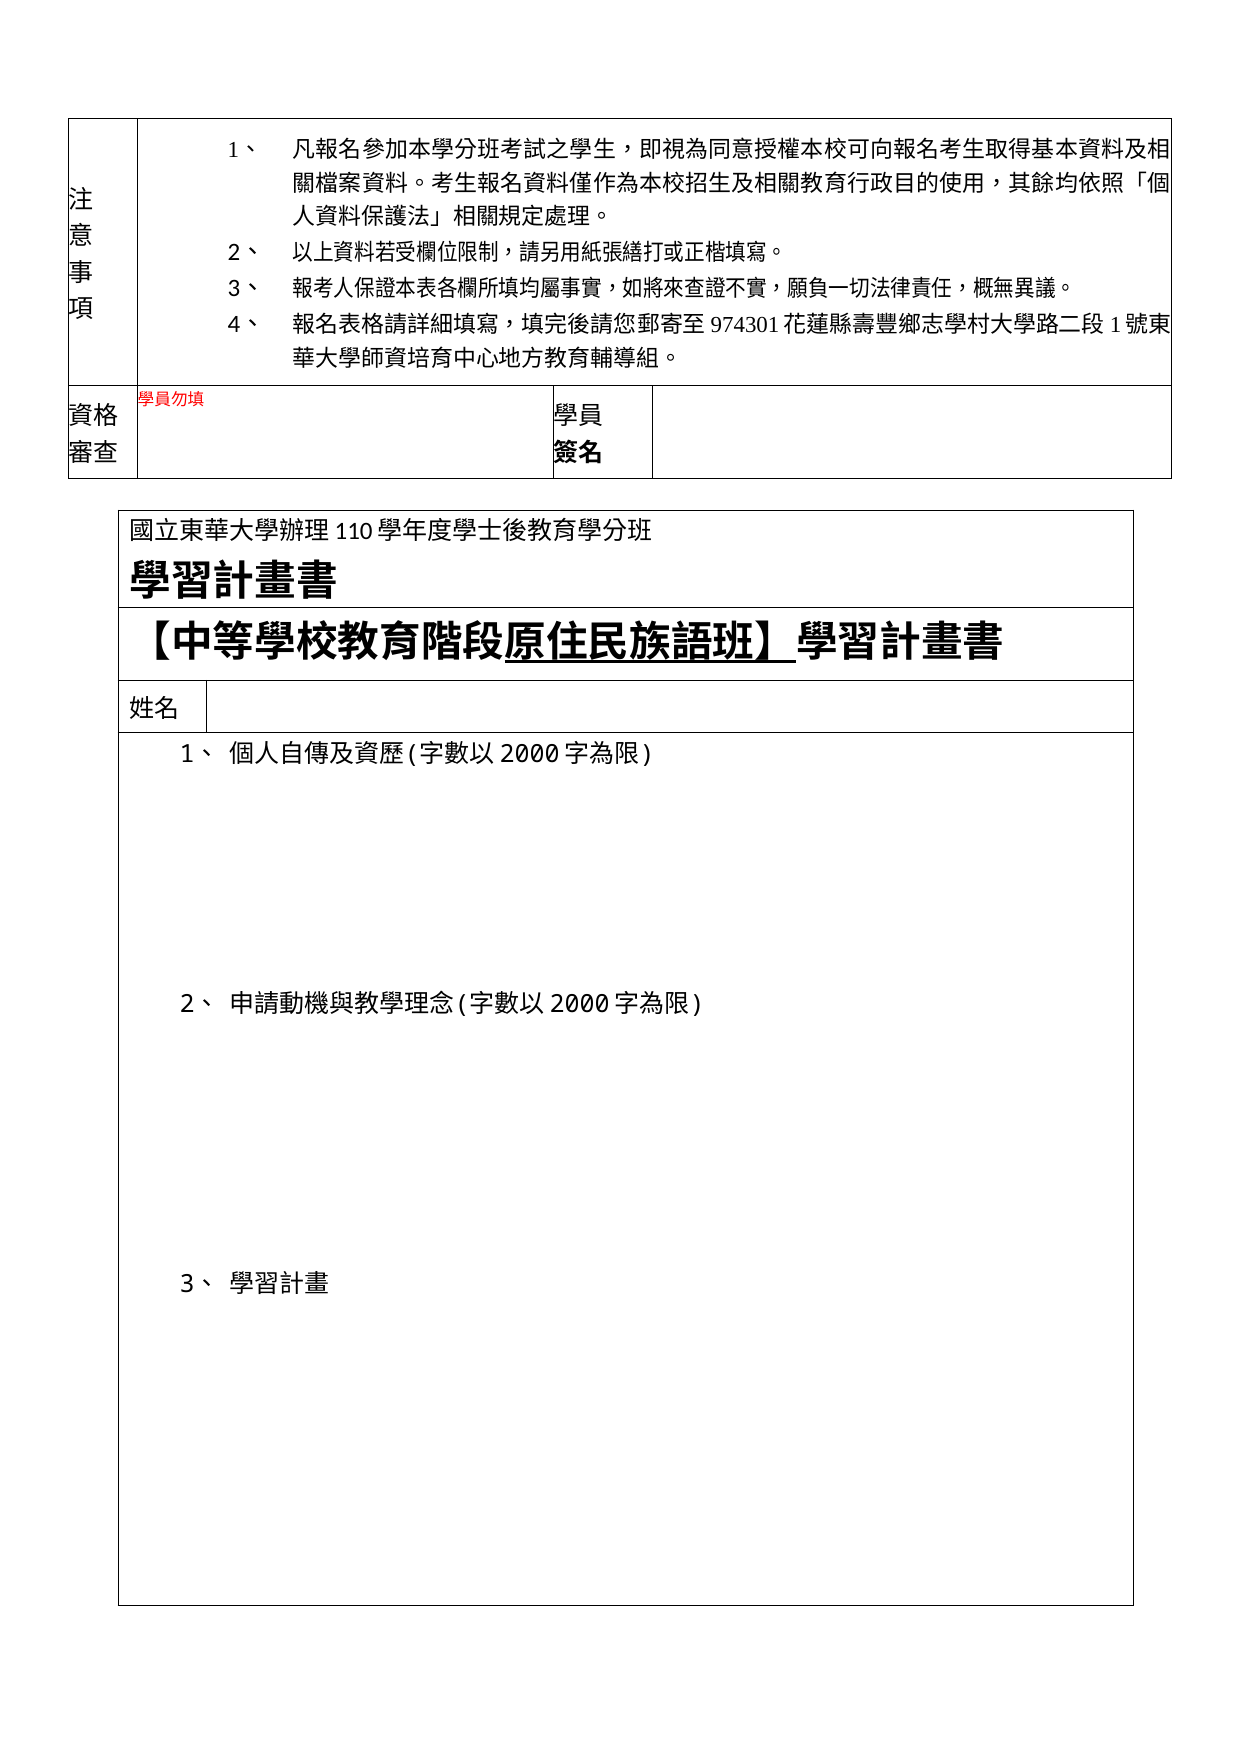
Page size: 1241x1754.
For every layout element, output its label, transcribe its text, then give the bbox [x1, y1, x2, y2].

table_cell 【中等學校教育階段原住民族語班】學習計畫書 [119, 608, 1133, 680]
table_cell 姓名 [119, 681, 206, 732]
table_cell 注 意 事 項 [69, 119, 137, 385]
table_cell 學員 簽名 [554, 386, 652, 478]
table_cell 個人自傳及資歷(字數以2000字為限) 申請動機與教學理念(字數以2000字為限) 學習計畫 (欄位不夠者得自行增列) [119, 733, 1133, 1605]
table_header 國立東華大學辦理110學年度學士後教育學分班 學習計畫書 [119, 511, 1133, 607]
table_cell 凡報名參加本學分班考試之學生，即視為同意授權本校可向報名考生取得基本資料及相關檔案資料。考生報名資料僅作為本校招生及相關教育行政目的使用，其餘均依照「個人資料保護法」相關規定處理。 以上資料若受欄位限制，請另用紙張繕打或正楷填寫。 報考人保證本表各欄所填均屬事實，如將來查證不實，願負一切法律責任，概無異議。 報名表格請詳細填寫，填完後請您郵寄至974301花蓮縣壽豐鄉志學村大學路二段1號東華大學師資培育中心地方教育輔導組。 [138, 119, 1171, 385]
table_cell 資格 審查 [69, 386, 137, 478]
table_cell [207, 681, 1133, 732]
table_cell [653, 386, 1171, 478]
table_cell 學員勿填 [138, 386, 553, 478]
